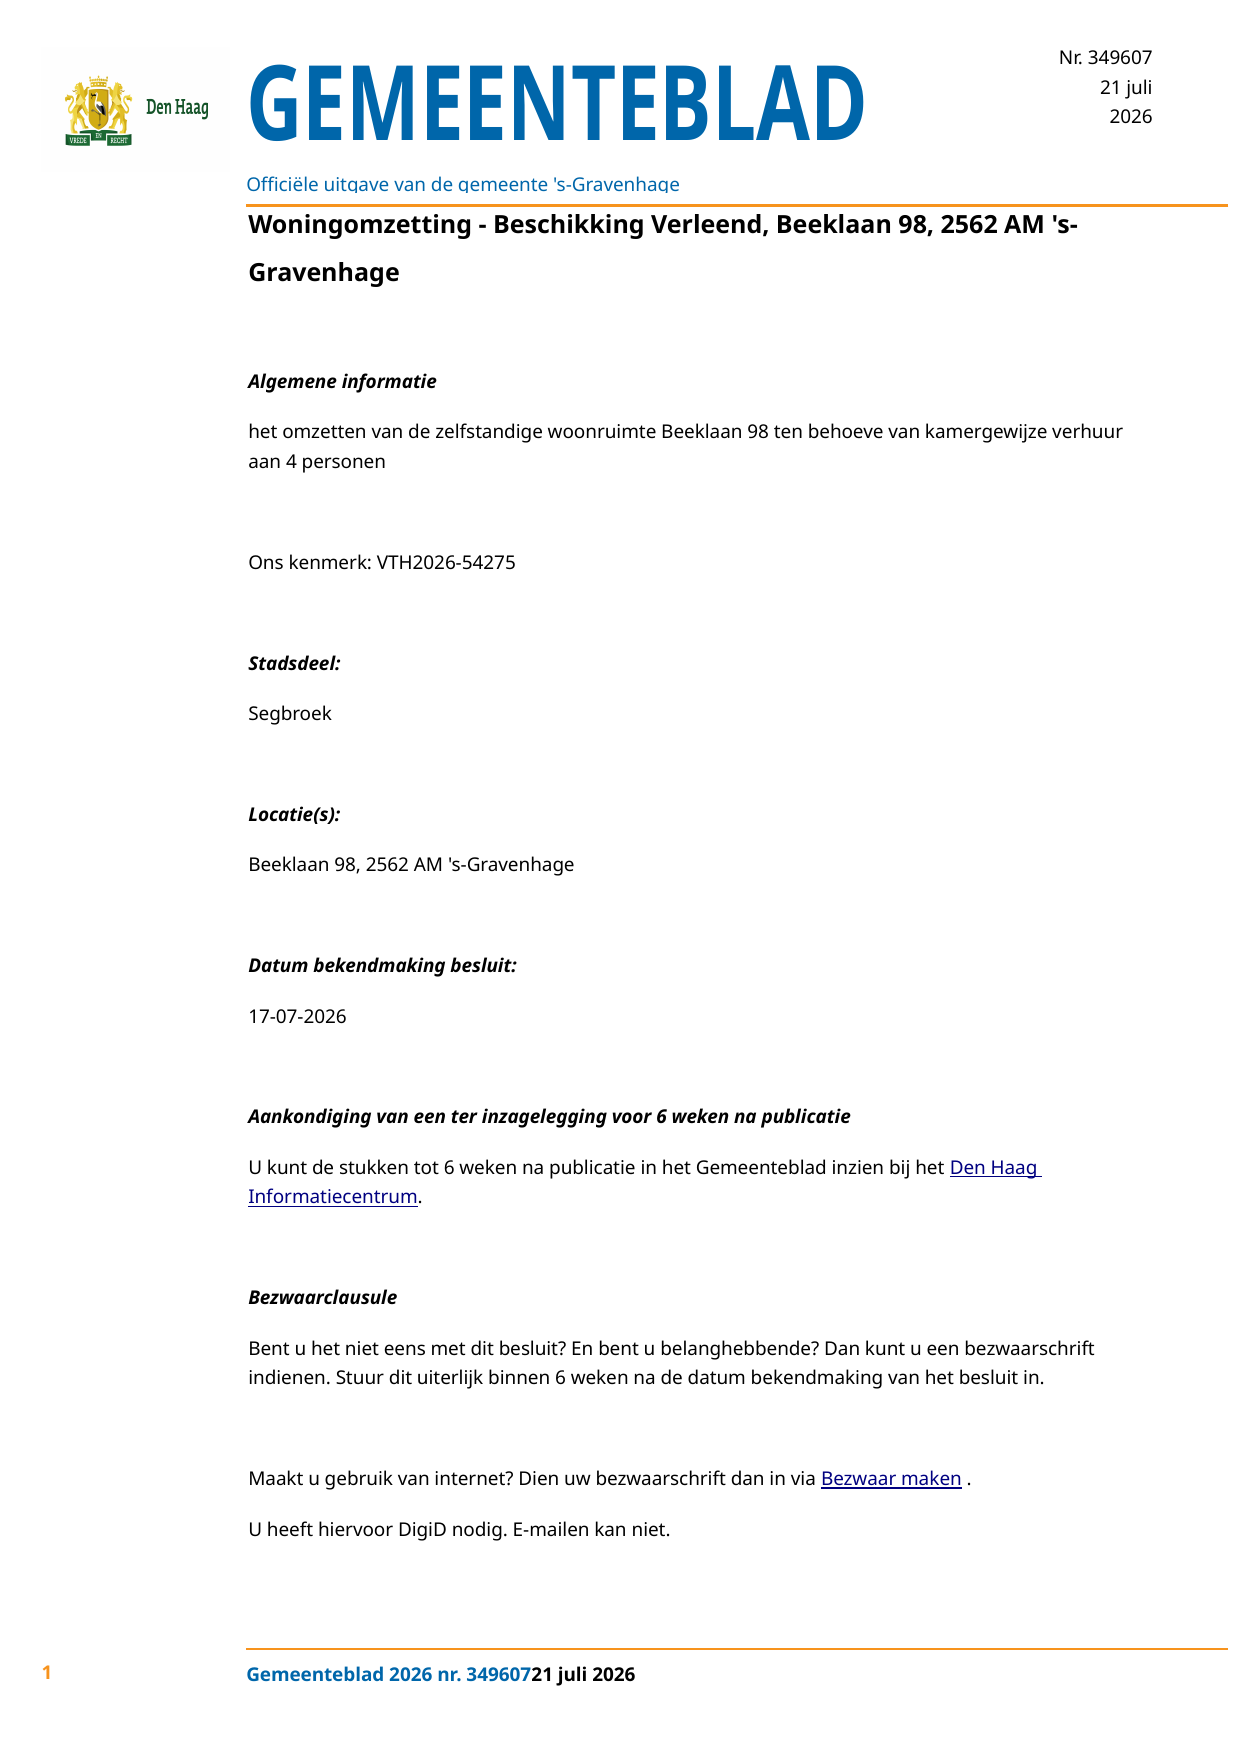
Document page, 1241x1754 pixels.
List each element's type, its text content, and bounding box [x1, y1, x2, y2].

text Maakt u gebruik van internet? Dien uw bezwaarschrift dan in via Bezwaar maken . [248, 1465, 1152, 1491]
text Bent u het niet eens met dit besluit? En bent u belanghebbende? Dan kunt u een bezwaarschrift indienen. Stuur dit uiterlijk binnen 6 weken na de datum bekendmaking van het besluit in. [248, 1335, 1152, 1390]
text het omzetten van de zelfstandige woonruimte Beeklaan 98 ten behoeve van kamergewijze verhuur aan 4 personen [248, 419, 1152, 474]
text Ons kenmerk: VTH2026-54275 [248, 549, 1152, 575]
text Beeklaan 98, 2562 AM 's-Gravenhage [248, 852, 1152, 877]
text Segbroek [248, 700, 1152, 726]
text U heeft hiervoor DigiD nodig. E-mailen kan niet. [248, 1516, 1152, 1542]
text Aankondiging van een ter inzagelegging voor 6 weken na publicatie [248, 1104, 1152, 1129]
text Datum bekendmaking besluit: [248, 952, 1152, 978]
text 17-07-2026 [248, 1003, 1152, 1029]
text Locatie(s): [248, 801, 1152, 827]
text Woningomzetting - Beschikking Verleend, Beeklaan 98, 2562 AM 's-Gravenhage [248, 207, 1152, 288]
picture [41, 47, 231, 172]
text Bezwaarclausule [248, 1284, 1152, 1310]
text U kunt de stukken tot 6 weken na publicatie in het Gemeenteblad inzien bij het Den Haag Informatiecentrum. [248, 1154, 1152, 1209]
text Algemene informatie [248, 368, 1152, 394]
text Stadsdeel: [248, 650, 1152, 676]
